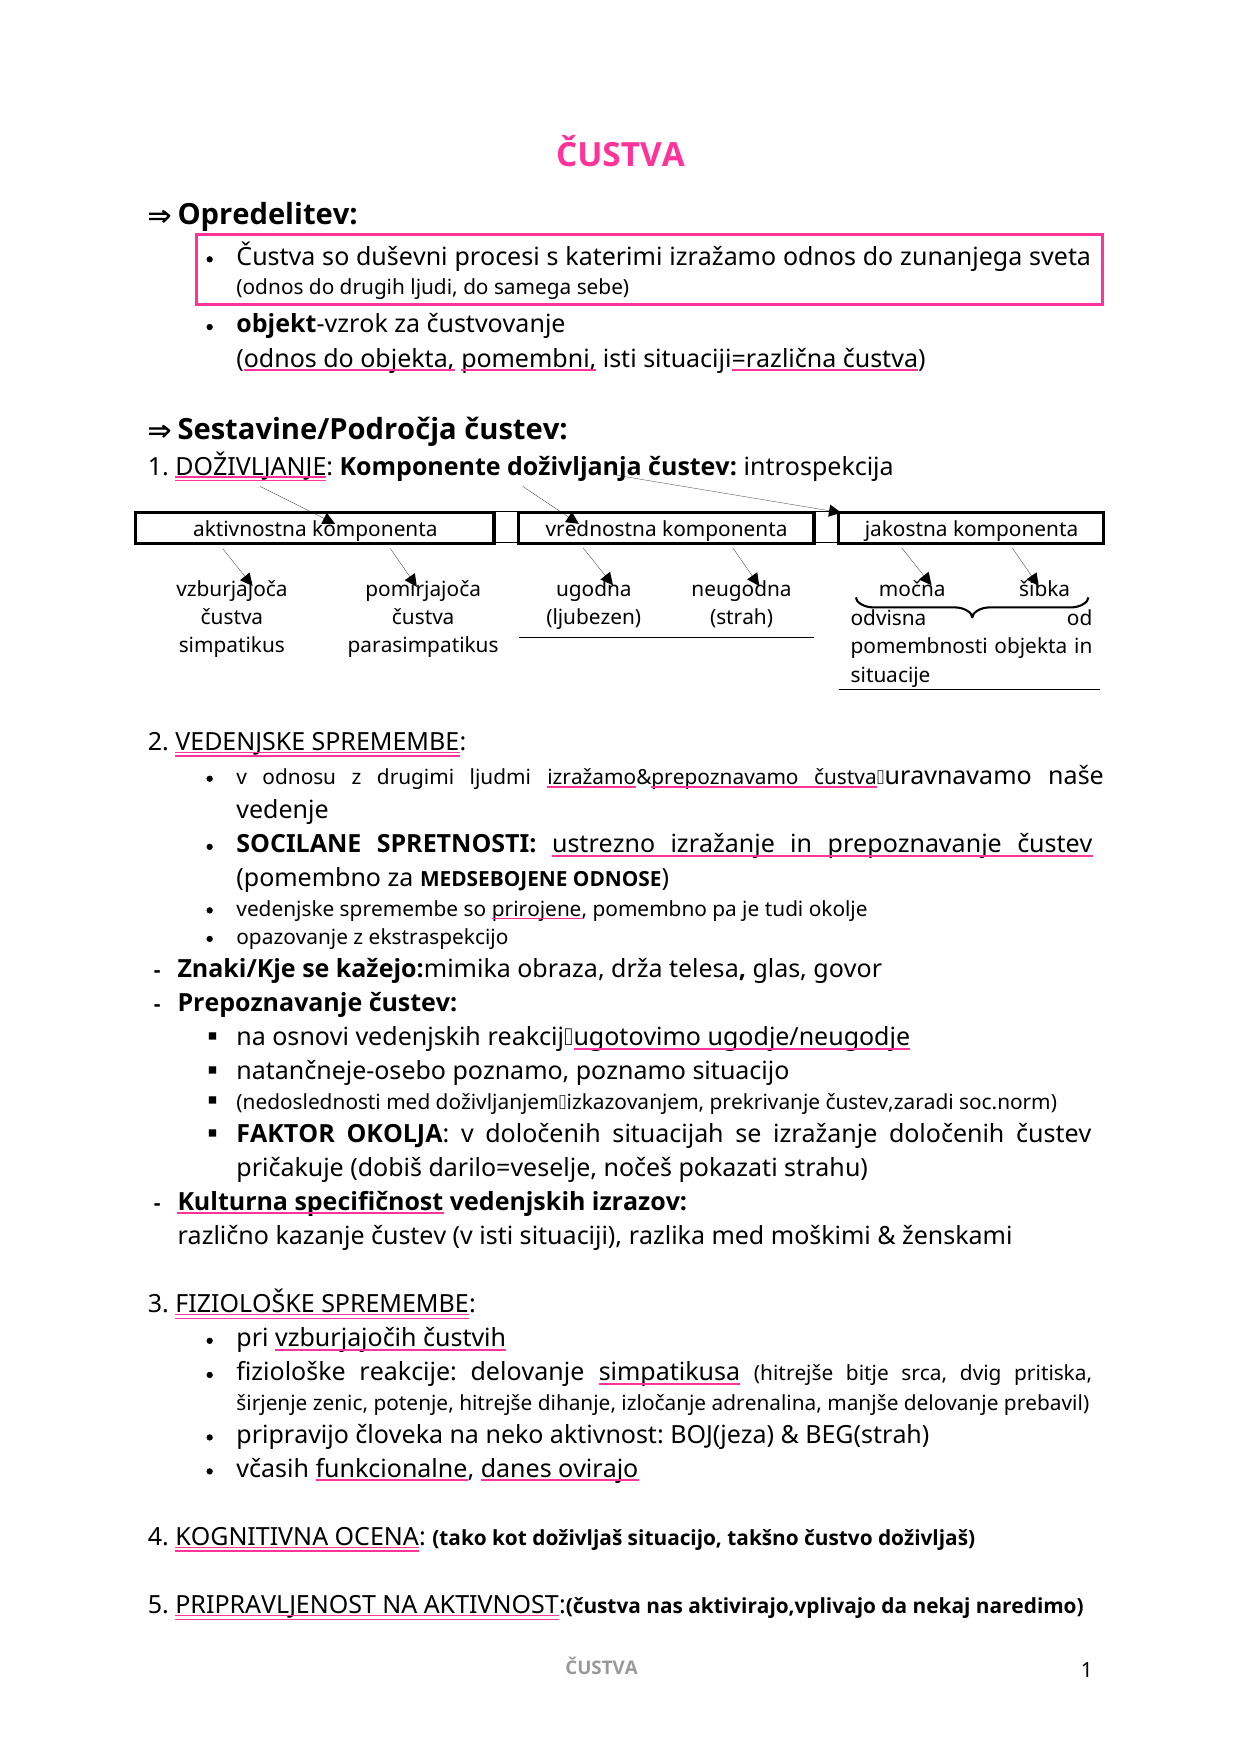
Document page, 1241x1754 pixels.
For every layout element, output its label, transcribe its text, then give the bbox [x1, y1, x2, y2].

list na osnovi vedenjskih reakcijugotovimo ugodje/neugodje [207, 1019, 1093, 1053]
text različno kazanje čustev (v isti situaciji), razlika med moškimi & ženskami [177, 1218, 1093, 1252]
list Sestavine/Področja čustev: [148, 408, 1093, 448]
list objekt-vzrok za čustvovanje [207, 306, 1093, 340]
table_cell odvisna od pomembnosti objekta in situacije [839, 602, 1103, 688]
table_cell [814, 574, 838, 602]
text 4. KOGNITIVNA OCENA: (tako kot doživljaš situacijo, takšno čustvo doživljaš) [148, 1519, 1093, 1553]
list fiziološke reakcije: delovanje simpatikusa (hitrejše bitje srca, dvig pritiska, širjenje zenic, potenje, hitrejše dihanje, izločanje adrenalina, manjše delovanje prebavil) [207, 1354, 1093, 1416]
table_cell [814, 602, 838, 637]
table_cell [519, 638, 668, 688]
text 5. PRIPRAVLJENOST NA AKTIVNOST:(čustva nas aktivirajo,vplivajo da nekaj naredimo) [148, 1587, 1123, 1621]
list Znaki/Kje se kažejo:mimika obraza, drža telesa, glas, govor [153, 951, 1093, 985]
table_cell [839, 545, 985, 574]
table_cell [668, 638, 814, 688]
table_header aktivnostna komponenta [137, 514, 492, 542]
table_cell neugodna (strah) [668, 574, 814, 637]
text 2. VEDENJSKE SPREMEMBE: [148, 724, 1093, 758]
table_cell [814, 543, 838, 574]
list pri vzburjajočih čustvih [207, 1320, 1093, 1354]
table_cell [327, 545, 494, 574]
table_cell [519, 545, 668, 574]
table_cell močna [839, 574, 985, 602]
list Opredelitev: [148, 193, 1093, 233]
text (odnos do objekta, pomembni, isti situaciji=različna čustva) [222, 340, 1093, 374]
text 3. FIZIOLOŠKE SPREMEMBE: [148, 1286, 1093, 1320]
table_cell pomirjajoča čustva parasimpatikus [327, 574, 518, 688]
table_cell [814, 637, 838, 688]
list (nedoslednosti med doživljanjemizkazovanjem, prekrivanje čustev,zaradi soc.norm) [207, 1087, 1093, 1116]
table_cell [136, 545, 327, 574]
table_cell [668, 545, 814, 574]
table_cell [985, 545, 1103, 574]
list vedenjske spremembe so prirojene, pomembno pa je tudi okolje [207, 894, 1093, 922]
table_cell [494, 543, 518, 574]
table_cell vzburjajoča čustva simpatikus [136, 574, 327, 688]
text ČUSTVA [148, 131, 1093, 176]
list pripravijo človeka na neko aktivnost: BOJ(jeza) & BEG(strah) [207, 1416, 1093, 1451]
table_header [496, 512, 517, 542]
text 1. DOŽIVLJANJE: Komponente doživljanja čustev: introspekcija [148, 448, 1093, 482]
list SOCILANE SPRETNOSTI: ustrezno izražanje in prepoznavanje čustev (pomembno za MEDSEBOJENE ODNOSE) [207, 826, 1093, 894]
list v odnosu z drugimi ljudmi izražamo&prepoznavamo čustvauravnavamo naše vedenje [207, 758, 1104, 826]
list včasih funkcionalne, danes ovirajo [207, 1451, 1093, 1484]
table_cell šibka [985, 574, 1103, 602]
list Kulturna specifičnost vedenjskih izrazov: [153, 1184, 1093, 1218]
list Čustva so duševni procesi s katerimi izražamo odnos do zunanjega sveta (odnos do drugih ljudi, do samega sebe) [198, 236, 1101, 303]
table_header [816, 512, 837, 542]
table_header vrednostna komponenta [520, 514, 812, 542]
table_cell ugodna (ljubezen) [519, 574, 668, 637]
table_header jakostna komponenta [840, 514, 1102, 542]
list opazovanje z ekstraspekcijo [207, 922, 1093, 951]
list FAKTOR OKOLJA: v določenih situacijah se izražanje določenih čustev pričakuje (dobiš darilo=veselje, nočeš pokazati strahu) [207, 1116, 1093, 1184]
list Prepoznavanje čustev: [153, 985, 1093, 1019]
list natančneje-osebo poznamo, poznamo situacijo [207, 1053, 1093, 1087]
